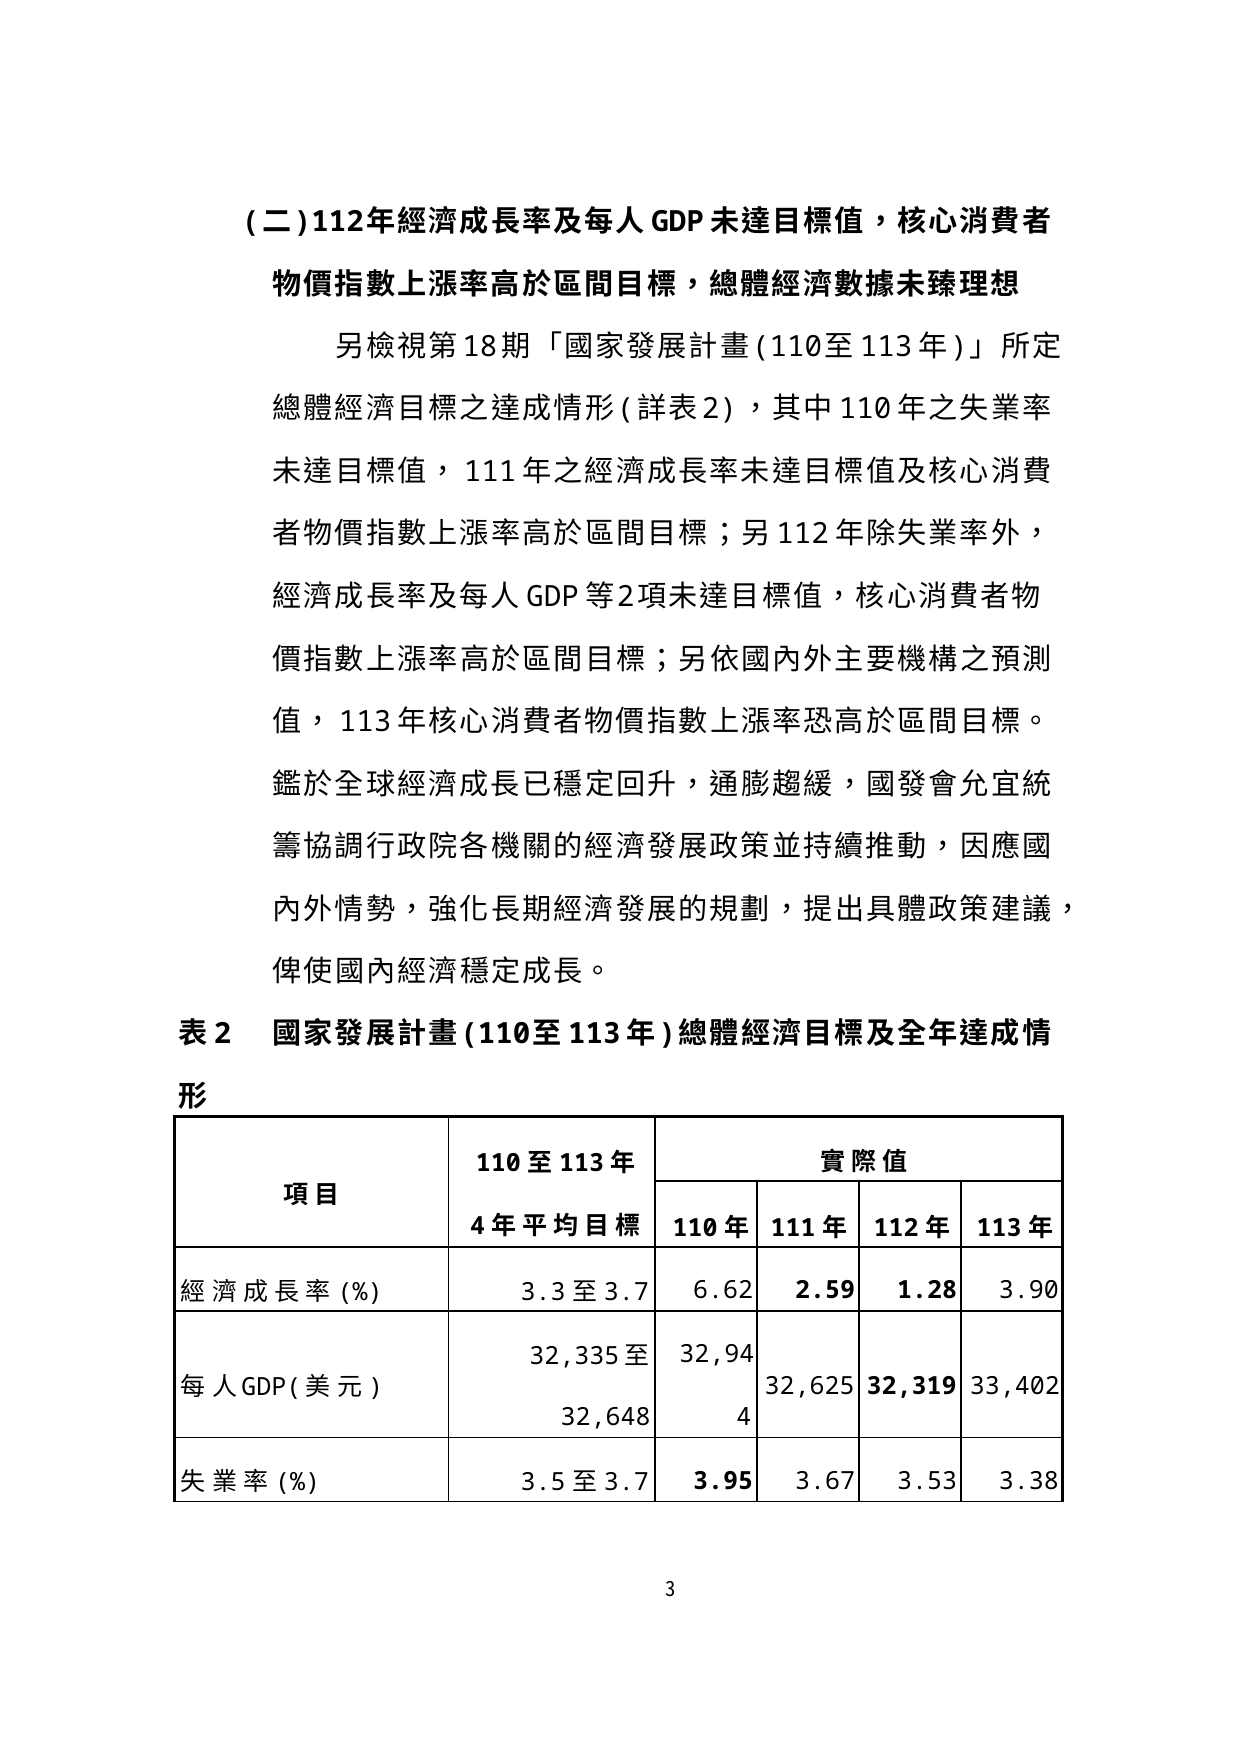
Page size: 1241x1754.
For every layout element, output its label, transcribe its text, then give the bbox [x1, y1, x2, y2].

table_cell 3.5至3.7 [449, 1438, 654, 1501]
table_cell 6.62 [656, 1248, 756, 1310]
text 另檢視第18期「國家發展計畫(110至113年)」所定總體經濟目標之達成情形(詳表2)，其中110年之失業率未達目標值，111年之經濟成長率未達目標值及核心消費者物價指數上漲率高於區間目標；另112年除失業率外，經濟成長率及每人GDP等2項未達目標值，核心消費者物價指數上漲率高於區間目標；另依國內外主要機構之預測值，113年核心消費者物價指數上漲率恐高於區間目標。鑑於全球經濟成長已穩定回升，通膨趨緩，國發會允宜統籌協調行政院各機關的經濟發展政策並持續推動，因應國內外情勢，強化長期經濟發展的規劃，提出具體政策建議，俾使國內經濟穩定成長。 [266, 302, 1063, 990]
table_cell 112年 [860, 1182, 960, 1246]
table_cell 1.28 [860, 1248, 960, 1310]
table_cell 32,319 [860, 1312, 960, 1437]
table_header 110至113年 4年平均目標 [449, 1118, 654, 1246]
table_cell 3.3至3.7 [449, 1248, 654, 1310]
table_cell 每人GDP(美元) [176, 1312, 448, 1437]
table_cell 3.53 [860, 1438, 960, 1501]
text 表2 國家發展計畫(110至113年)總體經濟目標及全年達成情形 [177, 990, 1063, 1115]
table_cell 32,944 [656, 1312, 756, 1437]
text (二)112年經濟成長率及每人GDP未達目標值，核心消費者物價指數上漲率高於區間目標，總體經濟數據未臻理想 [236, 177, 1063, 302]
table_cell 111年 [758, 1182, 858, 1246]
table_cell 3.90 [962, 1248, 1061, 1310]
table_cell 3.67 [758, 1438, 858, 1501]
table_cell 2.59 [758, 1248, 858, 1310]
table_cell 113年 [962, 1182, 1061, 1246]
table_cell 失業率(%) [176, 1438, 448, 1501]
table_header 實際值 [656, 1118, 1061, 1180]
table_cell 33,402 [962, 1312, 1061, 1437]
table_cell 32,625 [758, 1312, 858, 1437]
table_cell 32,335至32,648 [449, 1312, 654, 1437]
table_header 項目 [176, 1118, 448, 1246]
table_cell 經濟成長率(%) [176, 1248, 448, 1310]
table_cell 3.38 [962, 1438, 1061, 1501]
table_cell 110年 [656, 1182, 756, 1246]
table_cell 3.95 [656, 1438, 756, 1501]
